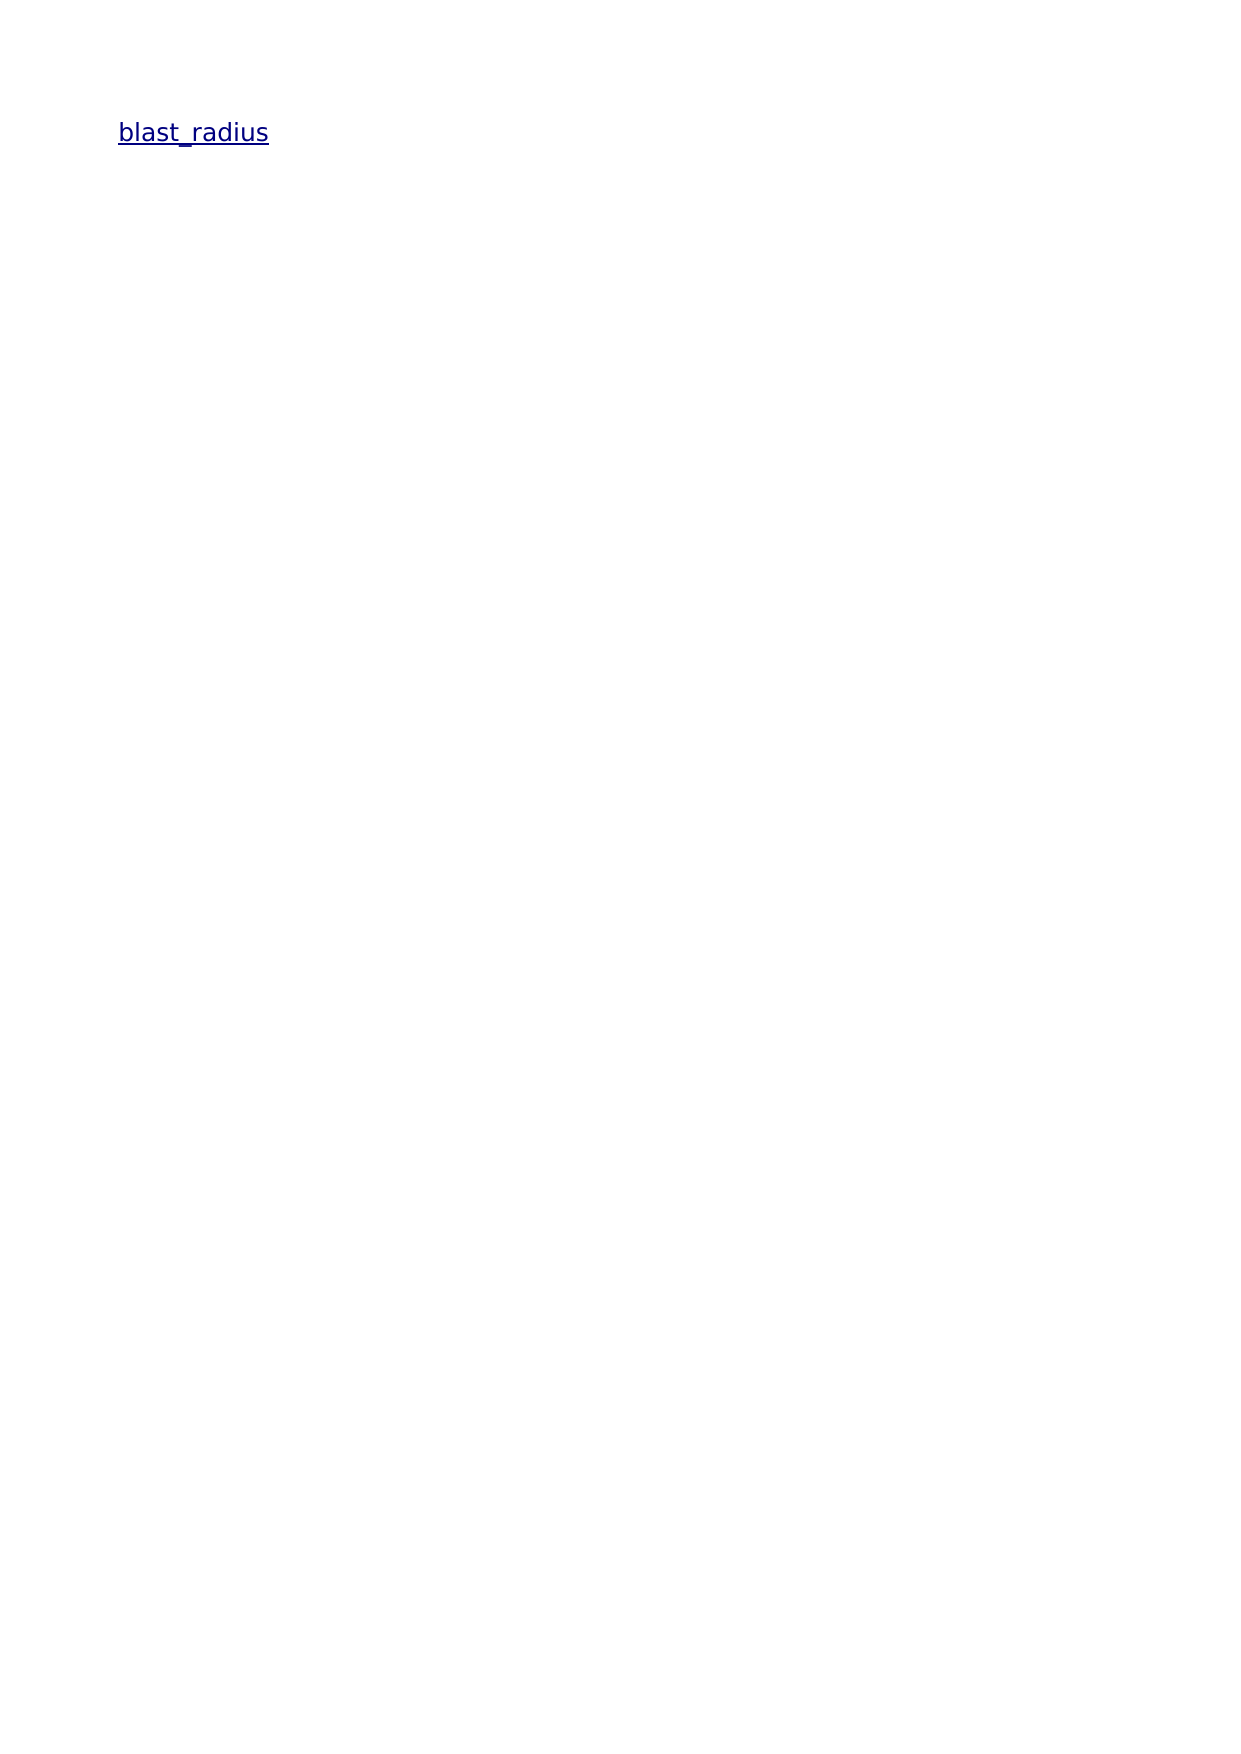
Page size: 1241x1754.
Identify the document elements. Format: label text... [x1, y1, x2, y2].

text blast_radius [118, 118, 1122, 147]
